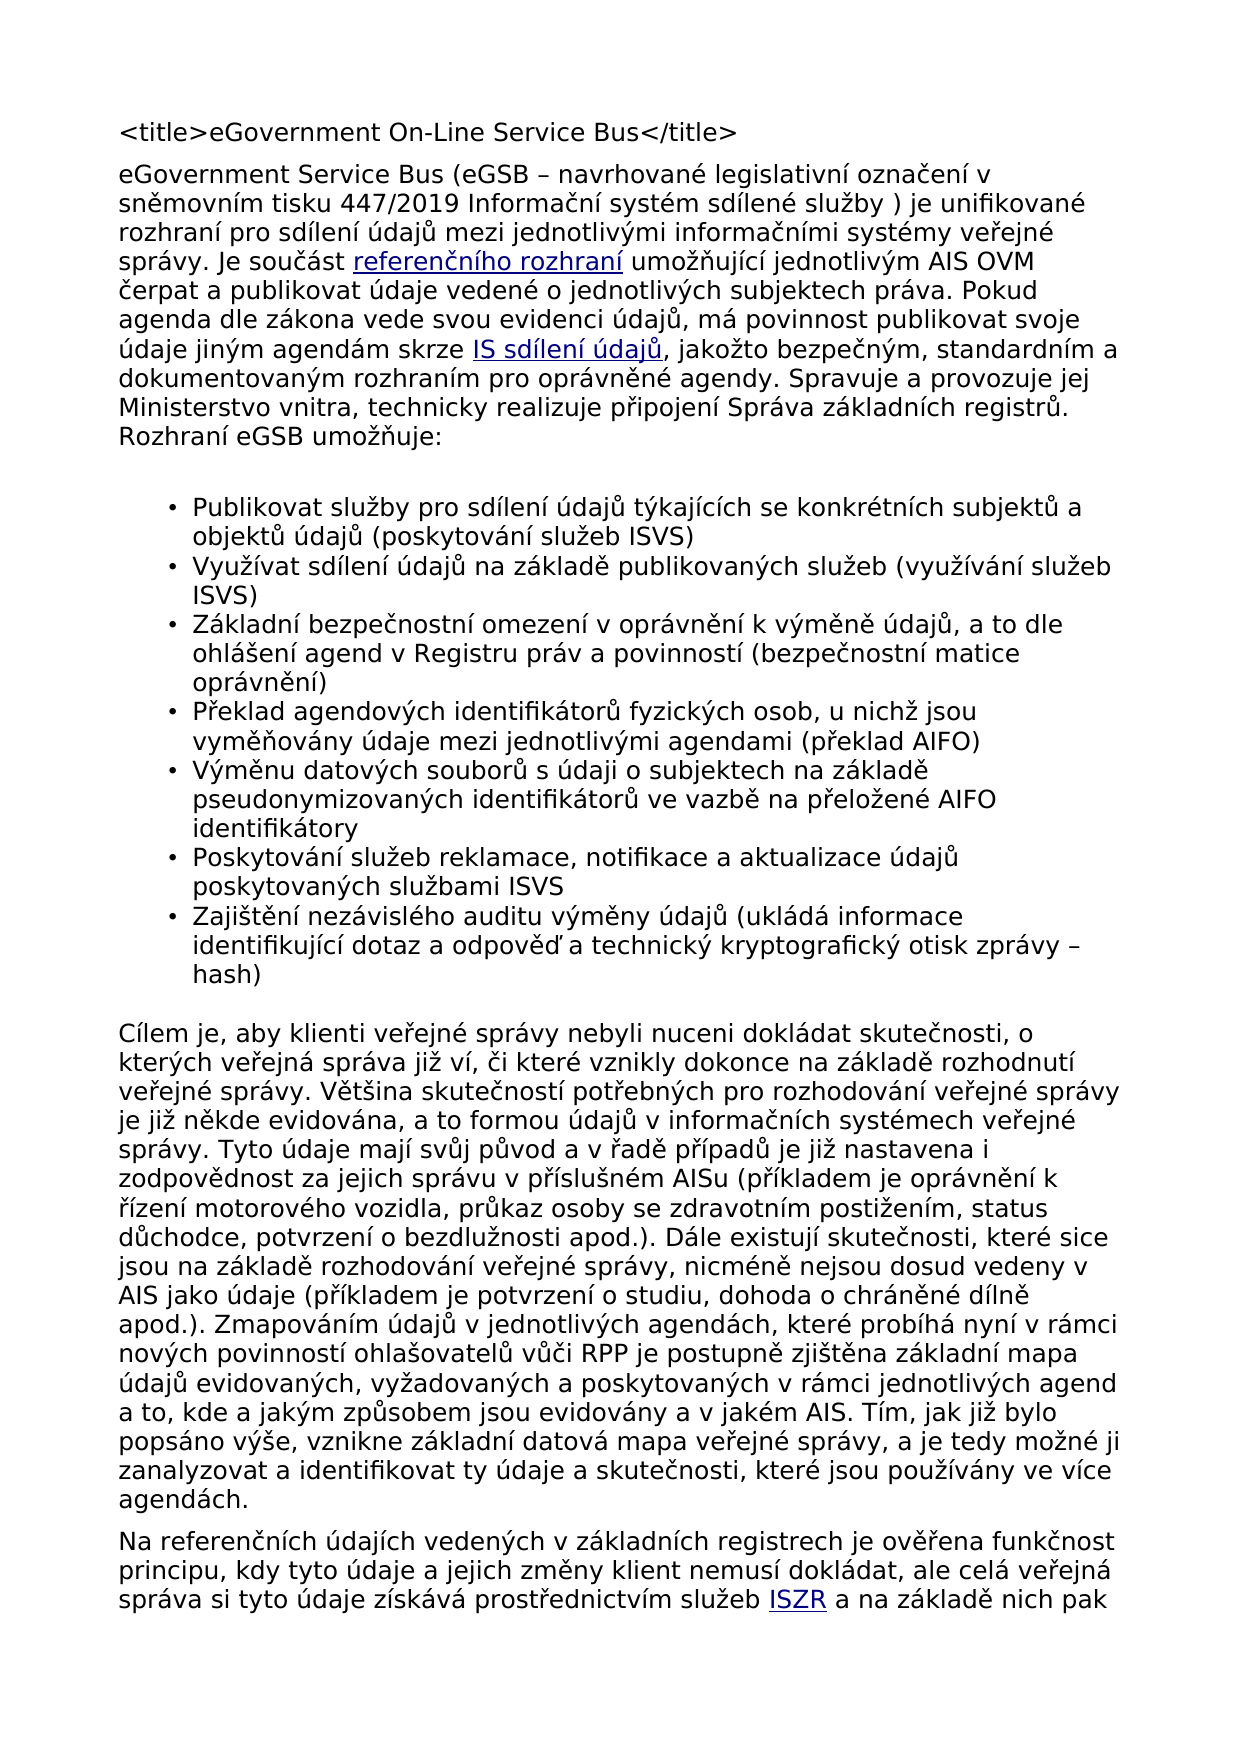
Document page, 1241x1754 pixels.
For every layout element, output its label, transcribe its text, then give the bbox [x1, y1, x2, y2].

text Cílem je, aby klienti veřejné správy nebyli nuceni dokládat skutečnosti, o kterých veřejná správa již ví, či které vznikly dokonce na základě rozhodnutí veřejné správy. Většina skutečností potřebných pro rozhodování veřejné správy je již někde evidována, a to formou údajů v informačních systémech veřejné správy. Tyto údaje mají svůj původ a v řadě případů je již nastavena i zodpovědnost za jejich správu v příslušném AISu (příkladem je oprávnění k řízení motorového vozidla, průkaz osoby se zdravotním postižením, status důchodce, potvrzení o bezdlužnosti apod.). Dále existují skutečnosti, které sice jsou na základě rozhodování veřejné správy, nicméně nejsou dosud vedeny v AIS jako údaje (příkladem je potvrzení o studiu, dohoda o chráněné dílně apod.). Zmapováním údajů v jednotlivých agendách, které probíhá nyní v rámci nových povinností ohlašovatelů vůči RPP je postupně zjištěna základní mapa údajů evidovaných, vyžadovaných a poskytovaných v rámci jednotlivých agend a to, kde a jakým způsobem jsou evidovány a v jakém AIS. Tím, jak již bylo popsáno výše, vznikne základní datová mapa veřejné správy, a je tedy možné ji zanalyzovat a identifikovat ty údaje a skutečnosti, které jsou používány ve více agendách. [118, 1019, 1122, 1514]
text eGovernment Service Bus (eGSB – navrhované legislativní označení v sněmovním tisku 447/2019 Informační systém sdílené služby ) je unifikované rozhraní pro sdílení údajů mezi jednotlivými informačními systémy veřejné správy. Je součást referenčního rozhraní umožňující jednotlivým AIS OVM čerpat a publikovat údaje vedené o jednotlivých subjektech práva. Pokud agenda dle zákona vede svou evidenci údajů, má povinnost publikovat svoje údaje jiným agendám skrze IS sdílení údajů, jakožto bezpečným, standardním a dokumentovaným rozhraním pro oprávněné agendy. Spravuje a provozuje jej Ministerstvo vnitra, technicky realizuje připojení Správa základních registrů. Rozhraní eGSB umožňuje: [118, 160, 1122, 451]
list Poskytování služeb reklamace, notifikace a aktualizace údajů poskytovaných službami ISVS [177, 843, 1122, 902]
text <title>eGovernment On-Line Service Bus</title> [118, 118, 1122, 147]
list Překlad agendových identifikátorů fyzických osob, u nichž jsou vyměňovány údaje mezi jednotlivými agendami (překlad AIFO) [177, 698, 1122, 756]
list Publikovat služby pro sdílení údajů týkajících se konkrétních subjektů a objektů údajů (poskytování služeb ISVS) [177, 493, 1122, 552]
list Základní bezpečnostní omezení v oprávnění k výměně údajů, a to dle ohlášení agend v Registru práv a povinností (bezpečnostní matice oprávnění) [177, 610, 1122, 698]
list Výměnu datových souborů s údaji o subjektech na základě pseudonymizovaných identifikátorů ve vazbě na přeložené AIFO identifikátory [177, 756, 1122, 843]
text Na referenčních údajích vedených v základních registrech je ověřena funkčnost principu, kdy tyto údaje a jejich změny klient nemusí dokládat, ale celá veřejná správa si tyto údaje získává prostřednictvím služeb ISZR a na základě nich pak [118, 1527, 1122, 1614]
list Využívat sdílení údajů na základě publikovaných služeb (využívání služeb ISVS) [177, 552, 1122, 610]
list Zajištění nezávislého auditu výměny údajů (ukládá informace identifikující dotaz a odpověď a technický kryptografický otisk zprávy – hash) [177, 902, 1122, 989]
